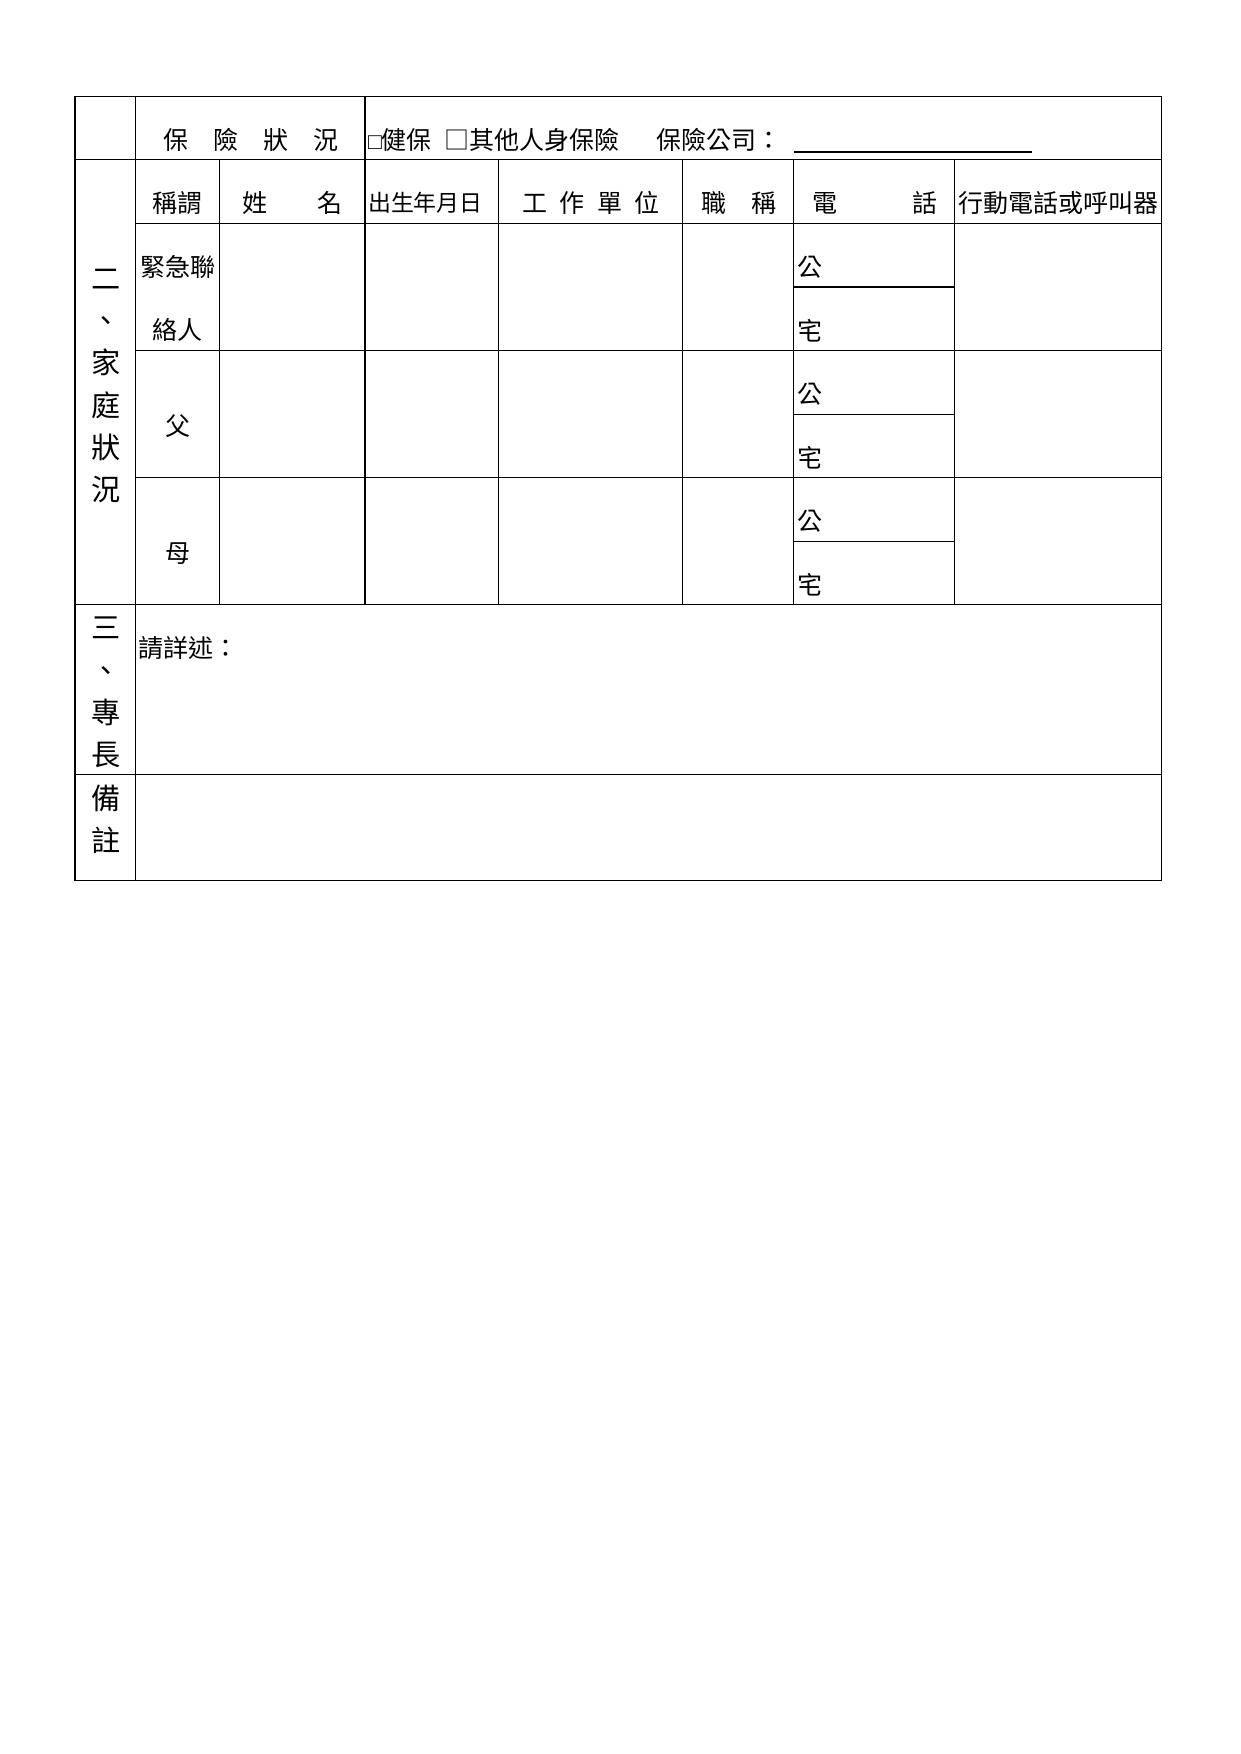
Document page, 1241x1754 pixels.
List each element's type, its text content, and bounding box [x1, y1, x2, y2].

table_cell 公 [794, 224, 954, 286]
table_cell [683, 351, 793, 477]
table_cell 行動電話或呼叫器 [955, 160, 1161, 223]
table_cell [220, 351, 364, 477]
table_cell 公 [794, 351, 954, 413]
table_cell 公 [794, 478, 954, 541]
table_cell 宅 [794, 415, 954, 477]
table_cell [955, 351, 1161, 477]
table_cell 宅 [794, 288, 954, 350]
table_cell [366, 224, 498, 350]
table_cell 姓 名 [220, 160, 364, 223]
table_cell 備註 [76, 775, 135, 880]
table_cell 宅 [794, 542, 954, 604]
table_cell 請詳述： [136, 605, 1161, 774]
table_cell [499, 478, 682, 604]
table_cell 保 險 狀 況 [136, 97, 364, 159]
table_cell 職 稱 [683, 160, 793, 223]
table_cell 二 、 家 庭 狀 況 [76, 160, 135, 604]
table_cell □健保 □其他人身保險 保險公司： [366, 97, 1161, 159]
table_cell [499, 224, 682, 350]
table_cell [955, 224, 1161, 350]
table_cell [955, 478, 1161, 604]
table_cell 出生年月日 [366, 160, 498, 223]
table_cell 父 [136, 351, 219, 477]
table_cell 稱謂 [136, 160, 219, 223]
table_cell [366, 478, 498, 604]
table_cell 工 作 單 位 [499, 160, 682, 223]
table_cell [683, 224, 793, 350]
table_cell [136, 775, 1161, 880]
table_cell [683, 478, 793, 604]
table_cell 電 話 [794, 160, 954, 223]
table_cell 母 [136, 478, 219, 604]
table_cell 三 、 專長 [76, 605, 135, 774]
table_cell [220, 224, 364, 350]
table_cell [499, 351, 682, 477]
table_cell [76, 97, 135, 159]
table_cell [220, 478, 364, 604]
table_cell 緊急聯絡人 [136, 224, 219, 350]
table_cell [366, 351, 498, 477]
